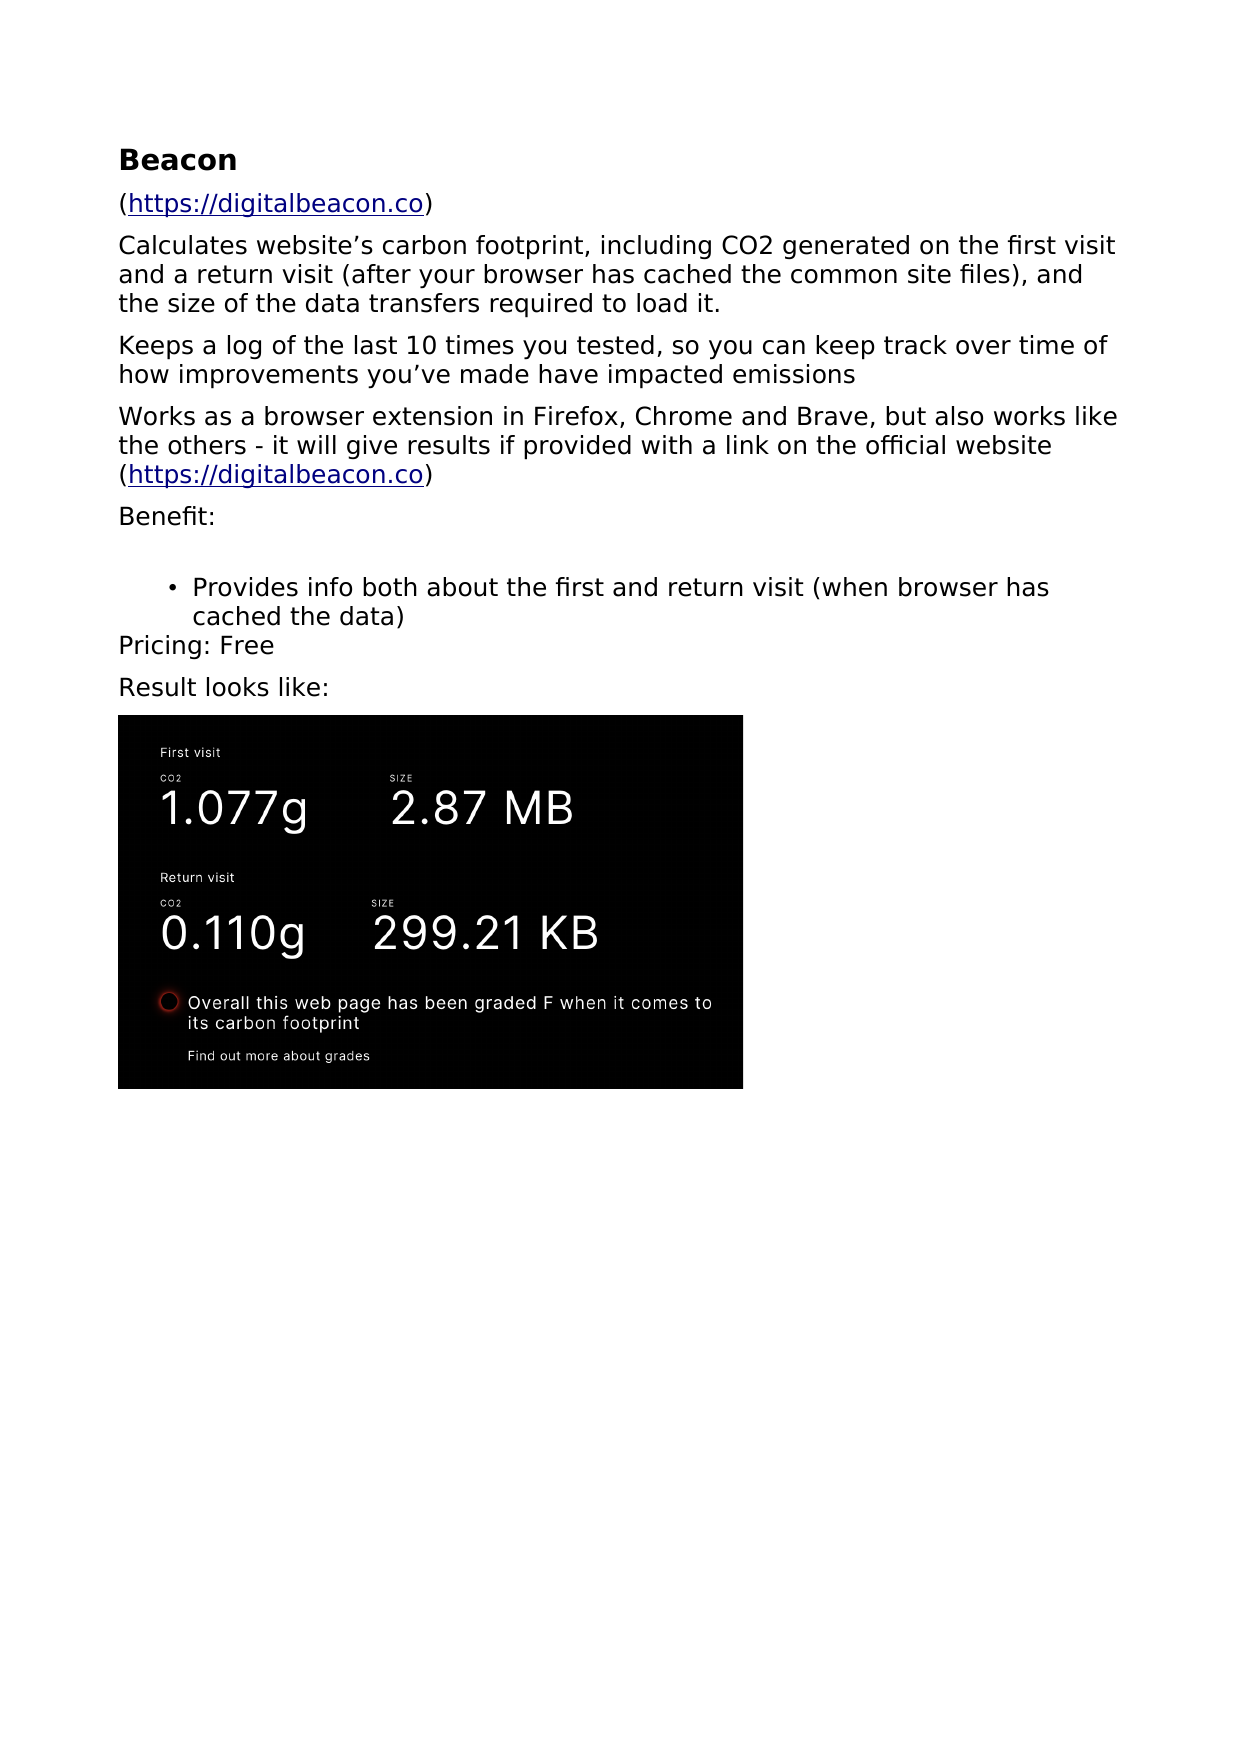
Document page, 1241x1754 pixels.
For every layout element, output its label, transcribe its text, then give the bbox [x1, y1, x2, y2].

text Result looks like: [118, 673, 1122, 702]
picture [118, 715, 744, 1089]
text Pricing: Free [118, 632, 1122, 661]
text Benefit: [118, 502, 1122, 531]
subtitle Beacon [118, 143, 1122, 177]
text Works as a browser extension in Firefox, Chrome and Brave, but also works like the others - it will give results if provided with a link on the official website (https://digitalbeacon.co) [118, 402, 1122, 489]
text Calculates website’s carbon footprint, including CO2 generated on the first visit and a return visit (after your browser has cached the common site files), and the size of the data transfers required to load it. [118, 231, 1122, 319]
text (https://digitalbeacon.co) [118, 189, 1122, 219]
list Provides info both about the first and return visit (when browser has cached the data) [177, 573, 1122, 632]
text Keeps a log of the last 10 times you tested, so you can keep track over time of how improvements you’ve made have impacted emissions [118, 331, 1122, 389]
